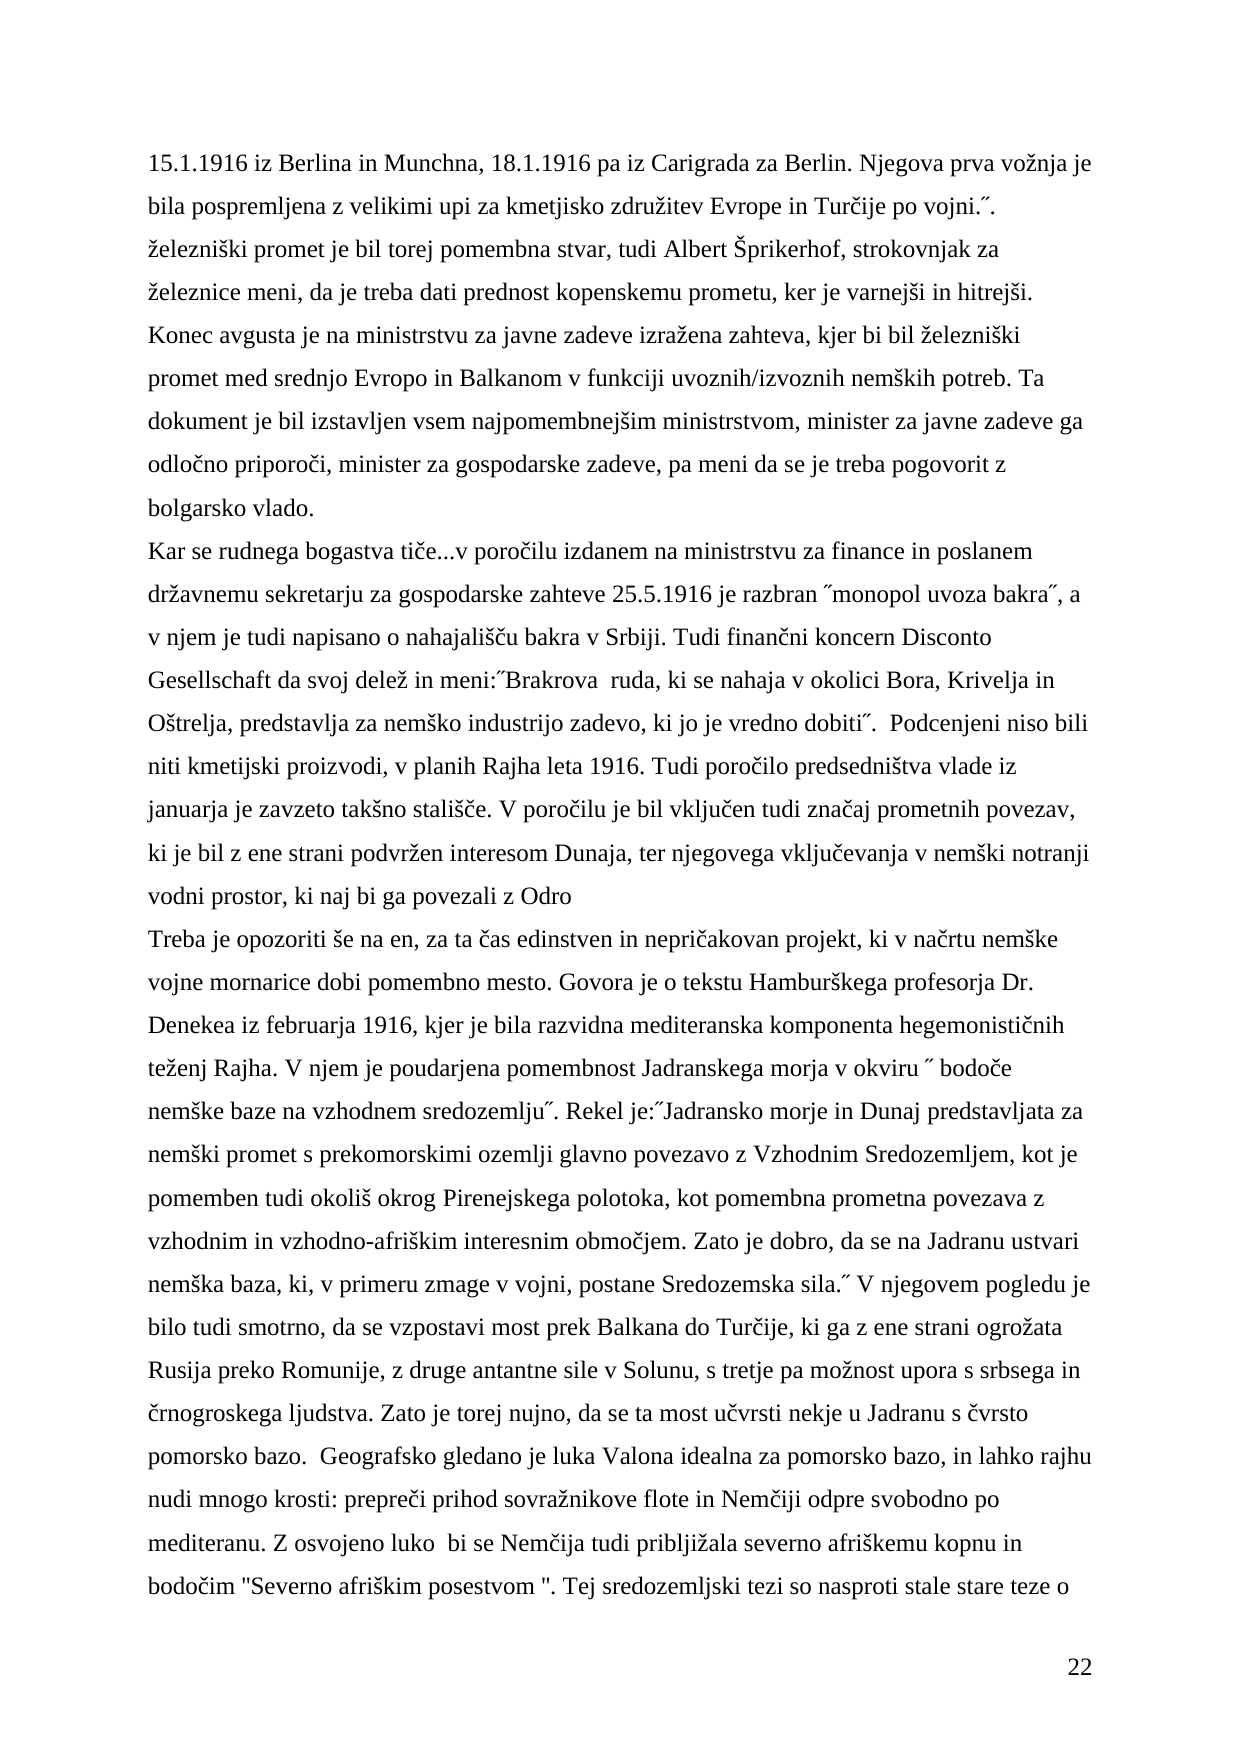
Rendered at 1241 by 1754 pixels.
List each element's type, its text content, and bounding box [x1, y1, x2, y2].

text Kar se rudnega bogastva tiče...v poročilu izdanem na ministrstvu za finance in poslanem državnemu sekretarju za gospodarske zahteve 25.5.1916 je razbran ˝monopol uvoza bakra˝, a v njem je tudi napisano o nahajališču bakra v Srbiji. Tudi finančni koncern Disconto Gesellschaft da svoj delež in meni:˝Brakrova ruda, ki se nahaja v okolici Bora, Krivelja in Oštrelja, predstavlja za nemško industrijo zadevo, ki jo je vredno dobiti˝. Podcenjeni niso bili niti kmetijski proizvodi, v planih Rajha leta 1916. Tudi poročilo predsedništva vlade iz januarja je zavzeto takšno stališče. V poročilu je bil vključen tudi značaj prometnih povezav, ki je bil z ene strani podvržen interesom Dunaja, ter njegovega vključevanja v nemški notranji vodni prostor, ki naj bi ga povezali z Odro [148, 536, 1093, 909]
text Treba je opozoriti še na en, za ta čas edinstven in nepričakovan projekt, ki v načrtu nemške vojne mornarice dobi pomembno mesto. Govora je o tekstu Hamburškega profesorja Dr. Denekea iz februarja 1916, kjer je bila razvidna mediteranska komponenta hegemonističnih teženj Rajha. V njem je poudarjena pomembnost Jadranskega morja v okviru ˝ bodoče nemške baze na vzhodnem sredozemlju˝. Rekel je:˝Jadransko morje in Dunaj predstavljata za nemški promet s prekomorskimi ozemlji glavno povezavo z Vzhodnim Sredozemljem, kot je pomemben tudi okoliš okrog Pirenejskega polotoka, kot pomembna prometna povezava z vzhodnim in vzhodno-afriškim interesnim območjem. Zato je dobro, da se na Jadranu ustvari nemška baza, ki, v primeru zmage v vojni, postane Sredozemska sila.˝ V njegovem pogledu je bilo tudi smotrno, da se vzpostavi most prek Balkana do Turčije, ki ga z ene strani ogrožata Rusija preko Romunije, z druge antantne sile v Solunu, s tretje pa možnost upora s srbsega in črnogroskega ljudstva. Zato je torej nujno, da se ta most učvrsti nekje u Jadranu s čvrsto pomorsko bazo. Geografsko gledano je luka Valona idealna za pomorsko bazo, in lahko rajhu nudi mnogo krosti: prepreči prihod sovražnikove flote in Nemčiji odpre svobodno po mediteranu. Z osvojeno luko bi se Nemčija tudi pribljižala severno afriškemu kopnu in bodočim ''Severno afriškim posestvom ''. Tej sredozemljski tezi so nasproti stale stare teze o [148, 924, 1093, 1599]
text 15.1.1916 iz Berlina in Munchna, 18.1.1916 pa iz Carigrada za Berlin. Njegova prva vožnja je bila pospremljena z velikimi upi za kmetjisko združitev Evrope in Turčije po vojni.˝. železniški promet je bil torej pomembna stvar, tudi Albert Šprikerhof, strokovnjak za železnice meni, da je treba dati prednost kopenskemu prometu, ker je varnejši in hitrejši. Konec avgusta je na ministrstvu za javne zadeve izražena zahteva, kjer bi bil železniški promet med srednjo Evropo in Balkanom v funkciji uvoznih/izvoznih nemških potreb. Ta dokument je bil izstavljen vsem najpomembnejšim ministrstvom, minister za javne zadeve ga odločno priporoči, minister za gospodarske zadeve, pa meni da se je treba pogovorit z bolgarsko vlado. [148, 148, 1093, 521]
